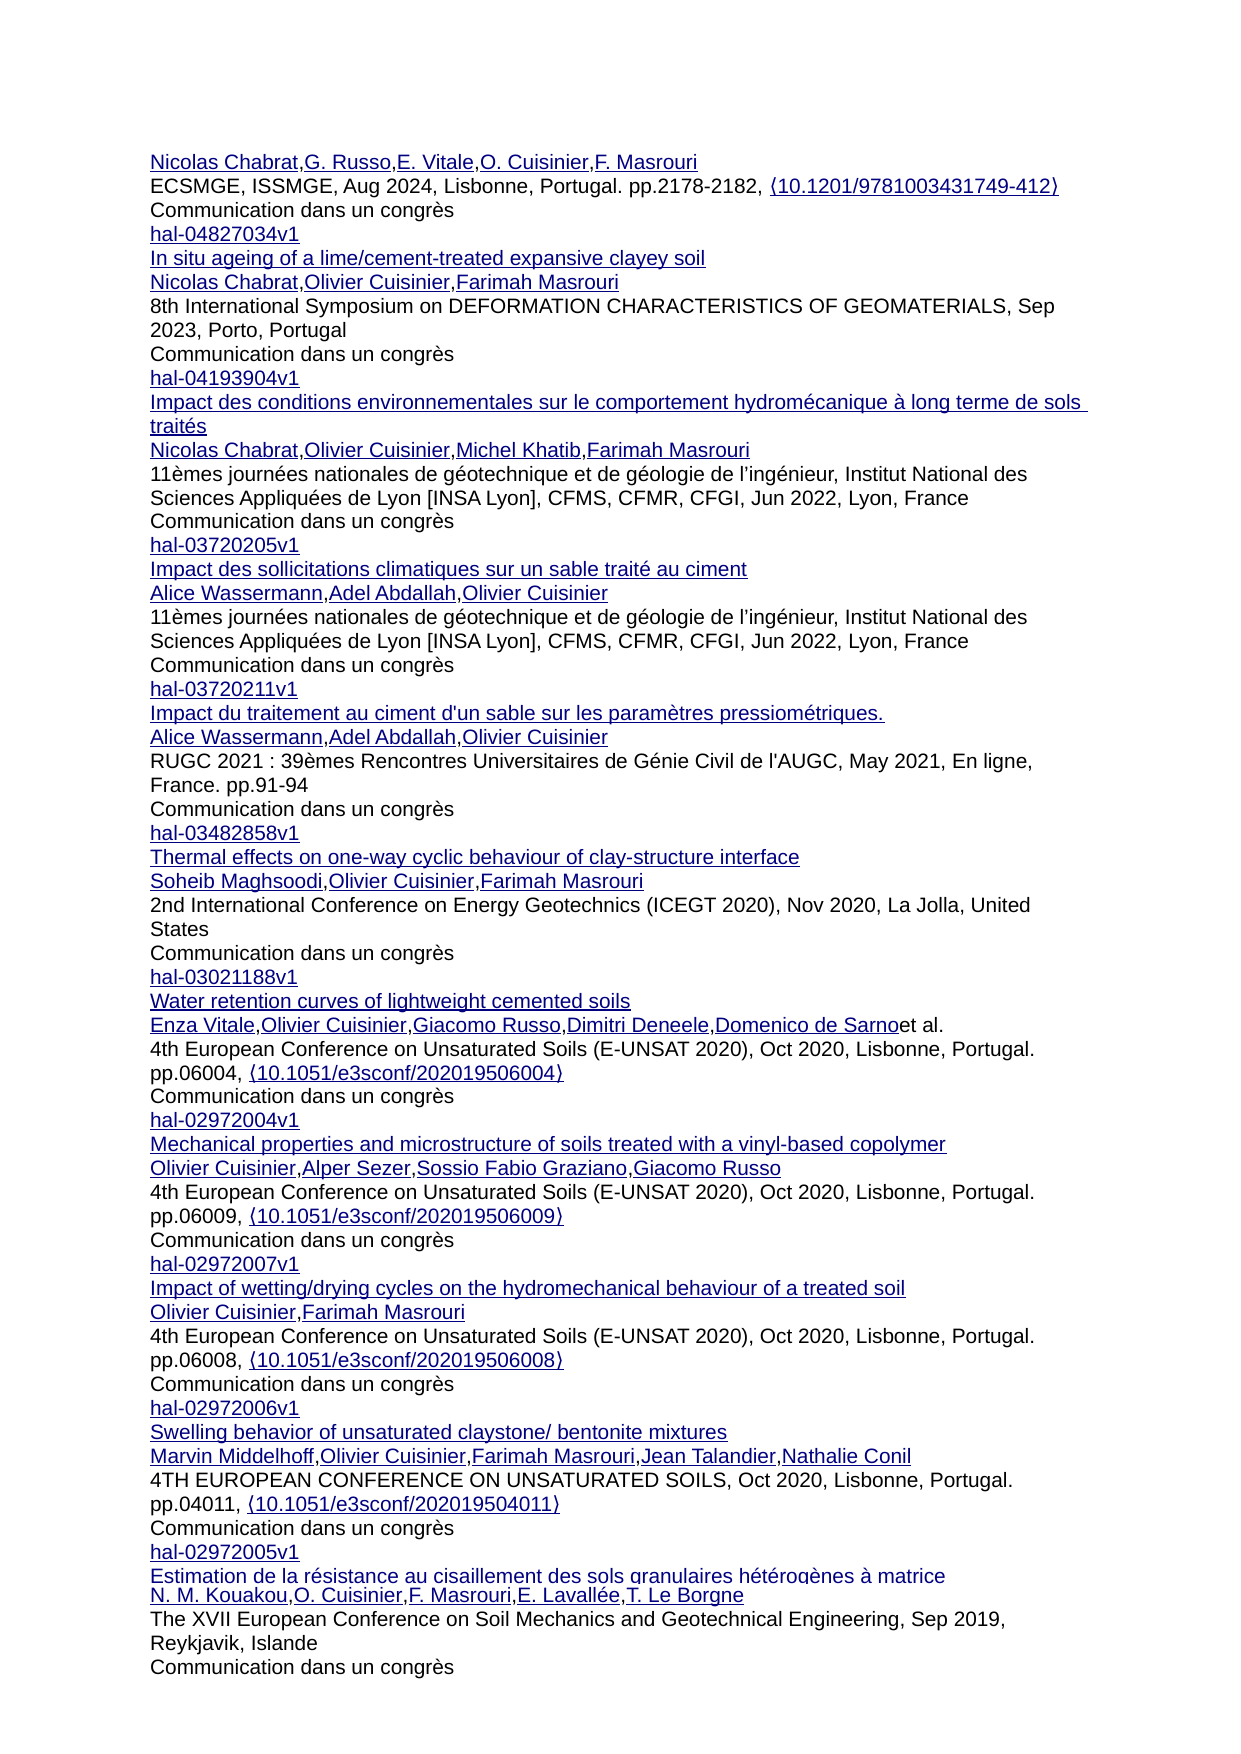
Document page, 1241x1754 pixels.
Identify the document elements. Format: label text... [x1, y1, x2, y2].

table_cell Water retention curves of lightweight cemented soils Enza Vitale,Olivier Cuisinier,Giacomo Russo,Dimitri Deneele,Domenico de Sarnoet al. 4th European Conference on Unsaturated Soils (E-UNSAT 2020), Oct 2020, Lisbonne, Portugal. pp.06004, ⟨10.1051/e3sconf/202019506004⟩ Communication dans un congrès hal-02972004v1 [150, 989, 1090, 1132]
table_cell Thermal effects on one-way cyclic behaviour of clay-structure interface Soheib Maghsoodi,Olivier Cuisinier,Farimah Masrouri 2nd International Conference on Energy Geotechnics (ICEGT 2020), Nov 2020, La Jolla, United States Communication dans un congrès hal-03021188v1 [150, 845, 1090, 988]
table_cell Estimation de la résistance au cisaillement des sols granulaires hétérogènes à matrice N. M. Kouakou,O. Cuisinier,F. Masrouri,E. Lavallée,T. Le Borgne The XVII European Conference on Soil Mechanics and Geotechnical Engineering, Sep 2019, Reykjavik, Islande Communication dans un congrès [150, 1564, 1090, 1679]
table_cell In situ ageing of a lime/cement-treated expansive clayey soil Nicolas Chabrat,Olivier Cuisinier,Farimah Masrouri 8th International Symposium on DEFORMATION CHARACTERISTICS OF GEOMATERIALS, Sep 2023, Porto, Portugal Communication dans un congrès hal-04193904v1 [150, 246, 1090, 389]
table_cell Nicolas Chabrat,G. Russo,E. Vitale,O. Cuisinier,F. Masrouri ECSMGE, ISSMGE, Aug 2024, Lisbonne, Portugal. pp.2178-2182, ⟨10.1201/9781003431749-412⟩ Communication dans un congrès hal-04827034v1 [150, 150, 1090, 246]
table_cell Mechanical properties and microstructure of soils treated with a vinyl-based copolymer Olivier Cuisinier,Alper Sezer,Sossio Fabio Graziano,Giacomo Russo 4th European Conference on Unsaturated Soils (E-UNSAT 2020), Oct 2020, Lisbonne, Portugal. pp.06009, ⟨10.1051/e3sconf/202019506009⟩ Communication dans un congrès hal-02972007v1 [150, 1132, 1090, 1276]
table_cell Impact du traitement au ciment d'un sable sur les paramètres pressiométriques. Alice Wassermann,Adel Abdallah,Olivier Cuisinier RUGC 2021 : 39èmes Rencontres Universitaires de Génie Civil de l'AUGC, May 2021, En ligne, France. pp.91-94 Communication dans un congrès hal-03482858v1 [150, 701, 1090, 845]
table_cell Impact of wetting/drying cycles on the hydromechanical behaviour of a treated soil Olivier Cuisinier,Farimah Masrouri 4th European Conference on Unsaturated Soils (E-UNSAT 2020), Oct 2020, Lisbonne, Portugal. pp.06008, ⟨10.1051/e3sconf/202019506008⟩ Communication dans un congrès hal-02972006v1 [150, 1276, 1090, 1420]
table_cell Swelling behavior of unsaturated claystone/ bentonite mixtures Marvin Middelhoff,Olivier Cuisinier,Farimah Masrouri,Jean Talandier,Nathalie Conil 4TH EUROPEAN CONFERENCE ON UNSATURATED SOILS, Oct 2020, Lisbonne, Portugal. pp.04011, ⟨10.1051/e3sconf/202019504011⟩ Communication dans un congrès hal-02972005v1 [150, 1420, 1090, 1563]
table_cell Impact des conditions environnementales sur le comportement hydromécanique à long terme de sols traités Nicolas Chabrat,Olivier Cuisinier,Michel Khatib,Farimah Masrouri 11èmes journées nationales de géotechnique et de géologie de l’ingénieur, Institut National des Sciences Appliquées de Lyon [INSA Lyon], CFMS, CFMR, CFGI, Jun 2022, Lyon, France Communication dans un congrès hal-03720205v1 [150, 390, 1090, 557]
table_cell Impact des sollicitations climatiques sur un sable traité au ciment Alice Wassermann,Adel Abdallah,Olivier Cuisinier 11èmes journées nationales de géotechnique et de géologie de l’ingénieur, Institut National des Sciences Appliquées de Lyon [INSA Lyon], CFMS, CFMR, CFGI, Jun 2022, Lyon, France Communication dans un congrès hal-03720211v1 [150, 557, 1090, 701]
